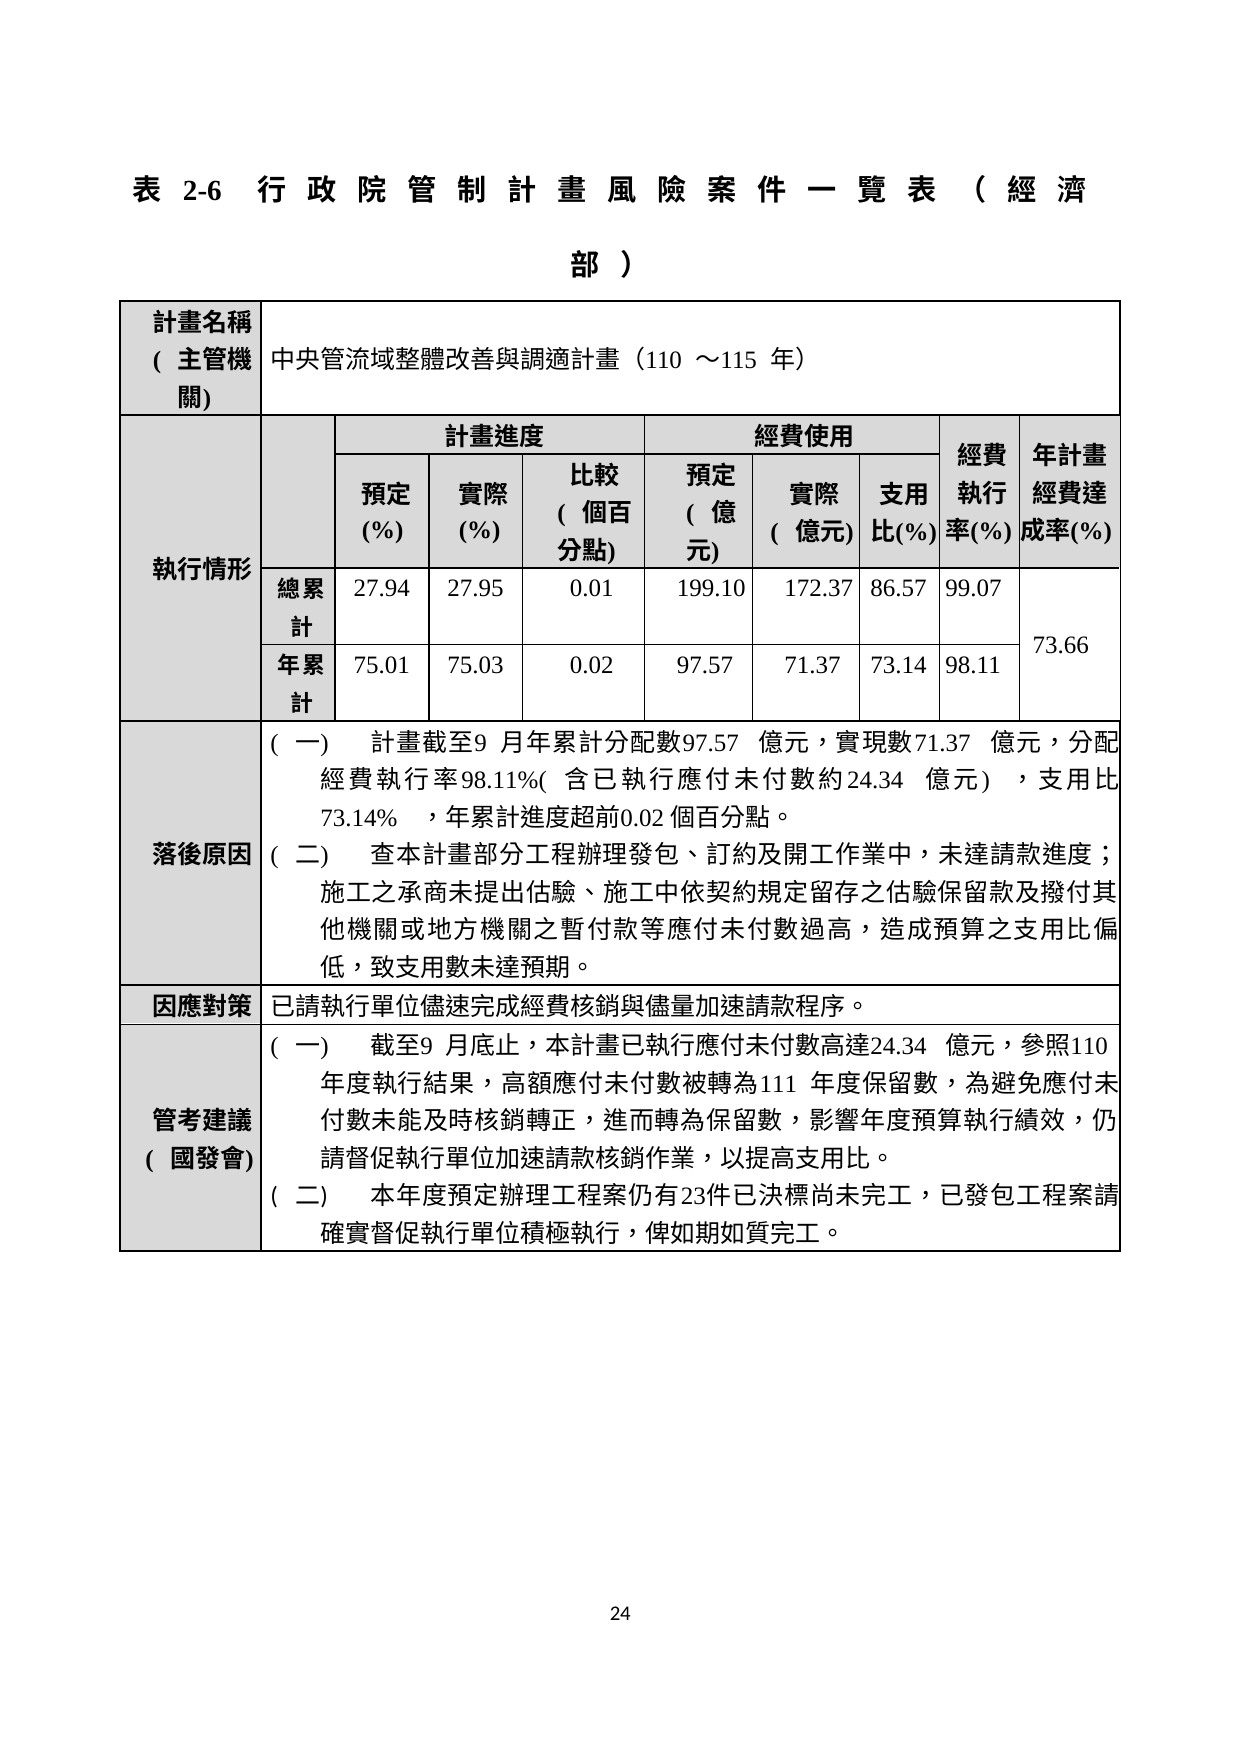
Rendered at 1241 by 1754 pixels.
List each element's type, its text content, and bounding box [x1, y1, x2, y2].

table_header 中央管流域整體改善與調適計畫（110～115年） [262, 302, 1119, 414]
table_cell 97.57 [645, 645, 752, 720]
table_cell 管考建議 (國發會) [121, 1025, 260, 1250]
table_cell 86.57 [860, 569, 939, 644]
text 表2-6 行政院管制計畫風險案件一覽表（經濟部） [120, 150, 1120, 300]
table_cell 0.01 [523, 569, 644, 644]
table_cell 已請執行單位儘速完成經費核銷與儘量加速請款程序。 [262, 986, 1119, 1023]
table_cell 75.03 [430, 645, 522, 720]
table_cell 比較 (個百分點) [523, 455, 644, 567]
table_cell 98.11 [940, 645, 1019, 720]
table_cell 年計畫經費達成率(%) [1020, 416, 1120, 567]
table_cell 計畫進度 [336, 416, 644, 453]
table_cell 執行情形 [121, 416, 260, 720]
table_cell 預定 (%) [336, 455, 428, 567]
table_cell 因應對策 [121, 986, 260, 1023]
table_cell [262, 416, 334, 567]
table_cell 預定 (億元) [645, 455, 752, 567]
table_header 計畫名稱 (主管機關) [121, 302, 260, 414]
table_cell 截至9月底止，本計畫已執行應付未付數高達24.34億元，參照110年度執行結果，高額應付未付數被轉為111年度保留數，為避免應付未付數未能及時核銷轉正，進而轉為保留數，影響年度預算執行績效，仍請督促執行單位加速請款核銷作業，以提高支用比。 本年度預定辦理工程案仍有23件已決標尚未完工，已發包工程案請確實督促執行單位積極執行，俾如期如質完工。 [262, 1025, 1119, 1250]
table_cell 經費使用 [645, 416, 939, 453]
table_cell 99.07 [940, 569, 1019, 644]
table_cell 199.10 [645, 569, 752, 644]
table_cell 年累計 [262, 645, 334, 720]
table_cell 27.95 [430, 569, 522, 644]
table_cell 落後原因 [121, 722, 260, 984]
table_cell 實際 (%) [430, 455, 522, 567]
table_cell 支用比(%) [860, 455, 939, 567]
table_cell 71.37 [753, 645, 859, 720]
table_cell 實際 (億元) [753, 455, 859, 567]
table_cell 73.14 [860, 645, 939, 720]
table_cell 總累計 [262, 569, 334, 644]
table_cell 75.01 [336, 645, 428, 720]
table_cell 經費執行率(%) [940, 416, 1019, 567]
table_cell 計畫截至9月年累計分配數97.57億元，實現數71.37億元，分配經費執行率98.11%(含已執行應付未付數約24.34億元)，支用比73.14%，年累計進度超前0.02個百分點。 查本計畫部分工程辦理發包、訂約及開工作業中，未達請款進度；施工之承商未提出估驗、施工中依契約規定留存之估驗保留款及撥付其他機關或地方機關之暫付款等應付未付數過高，造成預算之支用比偏低，致支用數未達預期。 [262, 722, 1119, 984]
table_cell 73.66 [1020, 567, 1120, 720]
table_cell 172.37 [753, 569, 859, 644]
table_cell 0.02 [523, 645, 644, 720]
table_cell 27.94 [336, 569, 428, 644]
